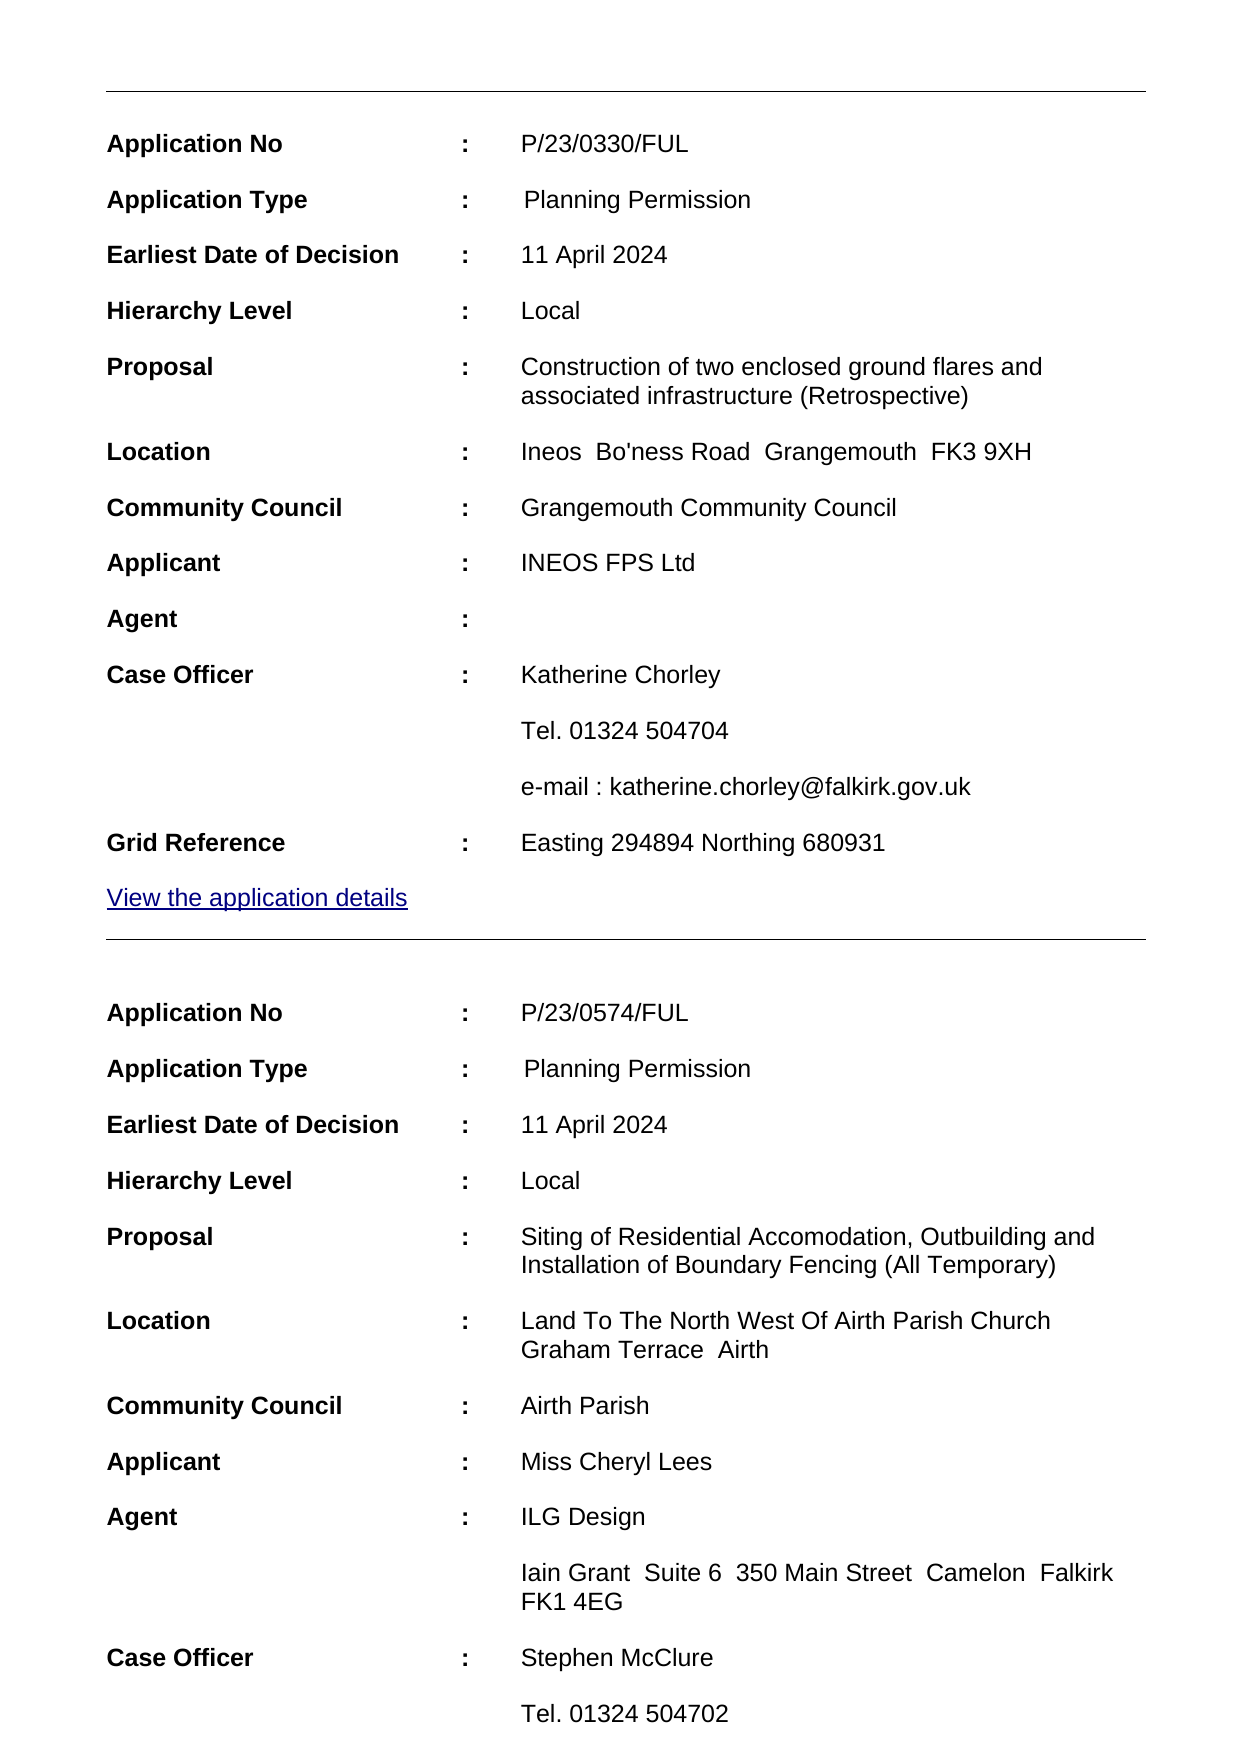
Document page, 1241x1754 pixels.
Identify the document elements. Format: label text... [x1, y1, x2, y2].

text Earliest Date of Decision : 11 April 2024 [106, 240, 1146, 269]
text Application Type : Planning Permission [106, 184, 1146, 213]
text Grid Reference : Easting 294894 Northing 680931 [106, 827, 1146, 856]
text Tel. 01324 504702 [106, 1698, 1146, 1727]
text Hierarchy Level : Local [106, 1166, 1146, 1194]
text Community Council : Airth Parish [106, 1391, 1146, 1419]
text Proposal : Siting of Residential Accomodation, Outbuilding and Installation of Boundary Fencing (All Temporary) [106, 1221, 1146, 1279]
text Location : Ineos Bo'ness Road Grangemouth FK3 9XH [106, 437, 1146, 465]
text Location : Land To The North West Of Airth Parish Church Graham Terrace Airth [106, 1306, 1146, 1363]
text Earliest Date of Decision : 11 April 2024 [106, 1110, 1146, 1138]
text Iain Grant Suite 6 350 Main Street Camelon Falkirk FK1 4EG [106, 1558, 1146, 1616]
text Application Type : Planning Permission [106, 1054, 1146, 1083]
text Hierarchy Level : Local [106, 296, 1146, 325]
text Tel. 01324 504704 [106, 716, 1146, 744]
text Case Officer : Katherine Chorley [106, 660, 1146, 689]
text Community Council : Grangemouth Community Council [106, 492, 1146, 521]
text Applicant : Miss Cheryl Lees [106, 1446, 1146, 1475]
text Proposal : Construction of two enclosed ground flares and associated infrastructure (Retrospective) [106, 352, 1146, 409]
text e-mail : katherine.chorley@falkirk.gov.uk [106, 772, 1146, 800]
text Application No : P/23/0330/FUL [106, 126, 1146, 157]
text View the application details [106, 883, 1146, 912]
text Agent : ILG Design [106, 1502, 1146, 1531]
text Agent : [106, 604, 1146, 633]
text Applicant : INEOS FPS Ltd [106, 548, 1146, 577]
text Application No : P/23/0574/FUL [106, 998, 1146, 1027]
text Case Officer : Stephen McClure [106, 1643, 1146, 1671]
